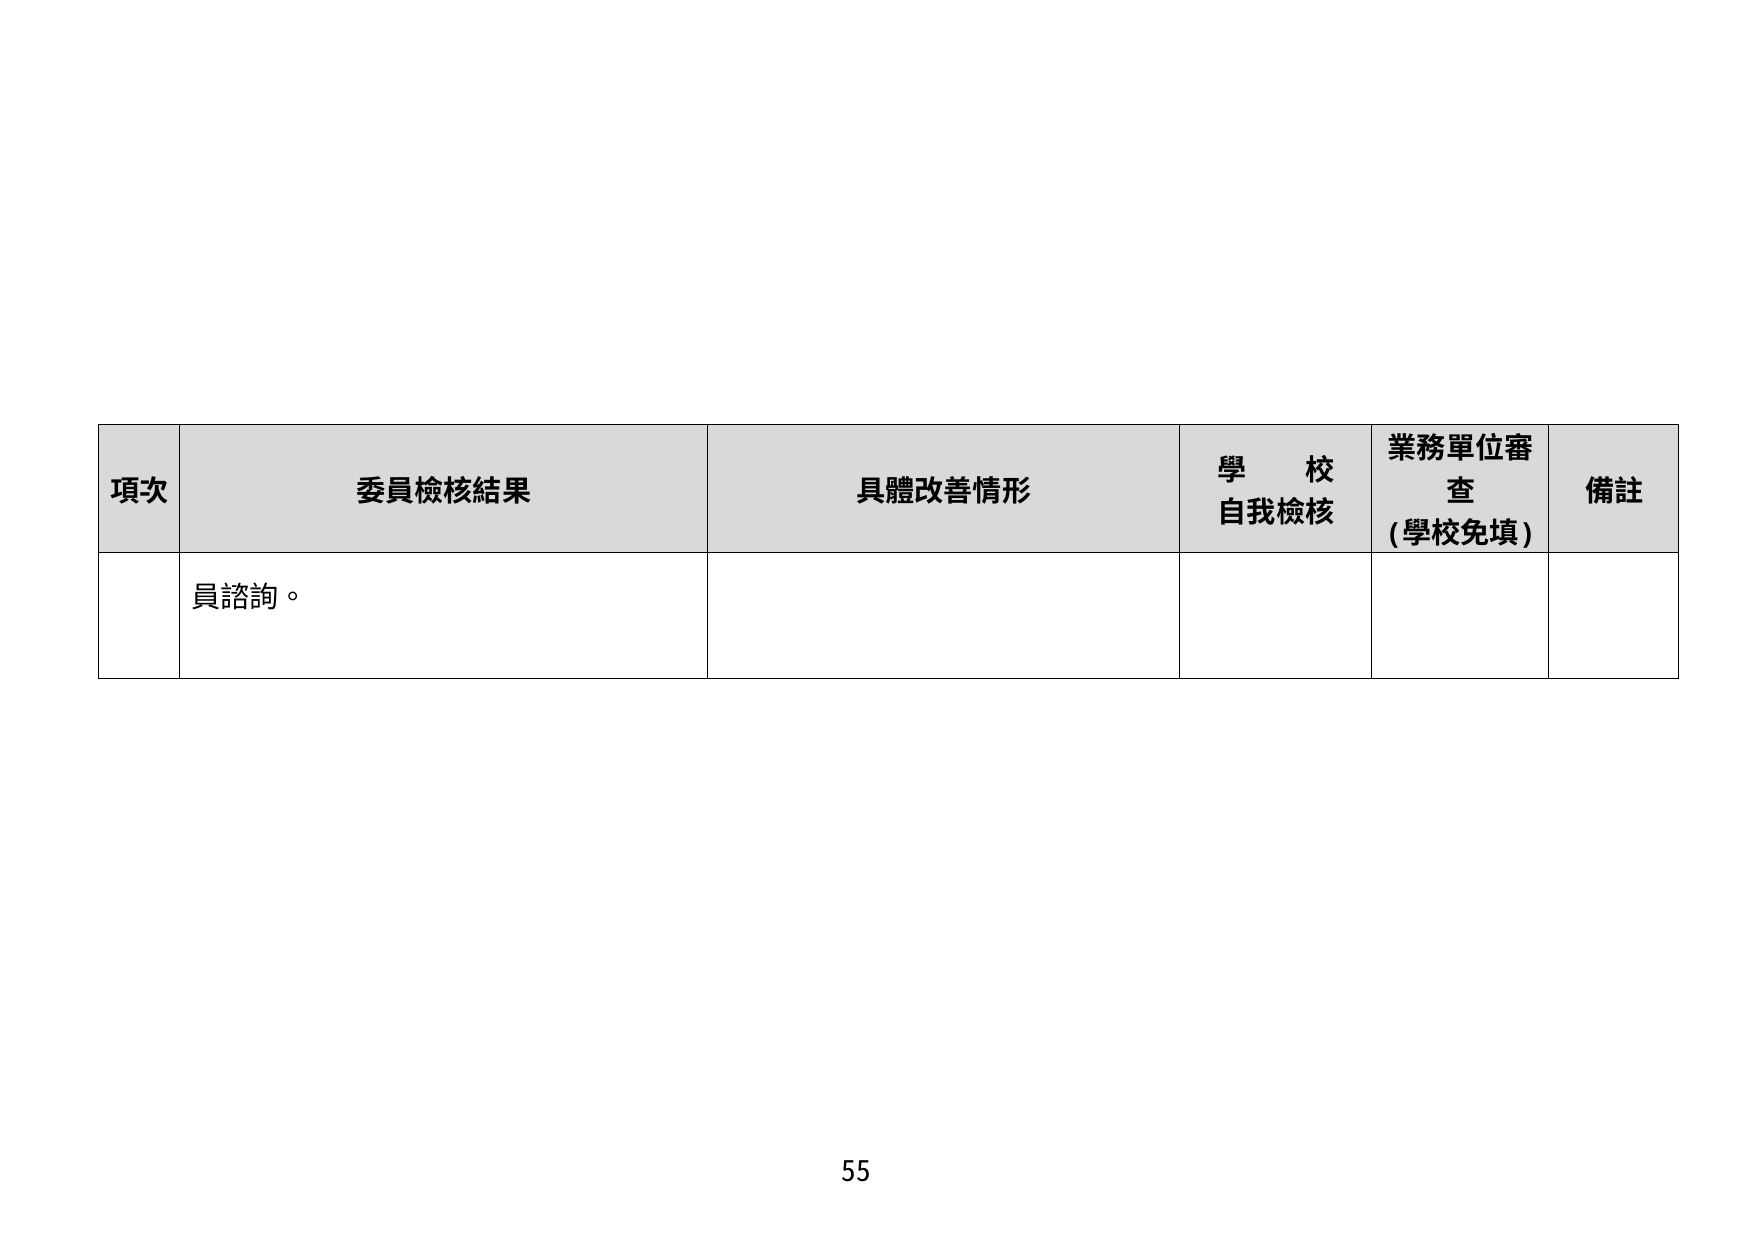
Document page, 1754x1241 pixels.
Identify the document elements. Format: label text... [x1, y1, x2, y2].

table_cell [1372, 553, 1548, 678]
table_cell [1549, 553, 1678, 678]
table_header 具體改善情形 [708, 425, 1179, 552]
table_header 委員檢核結果 [180, 425, 707, 552]
table_cell [1180, 553, 1371, 678]
table_cell 員諮詢。 [180, 553, 707, 678]
table_header 業務單位審查 (學校免填) [1372, 425, 1548, 552]
table_header 學 校 自我檢核 [1180, 425, 1371, 552]
table_header 備註 [1549, 425, 1678, 552]
table_header 項次 [99, 425, 179, 552]
table_cell [708, 553, 1179, 678]
table_cell [99, 553, 179, 678]
